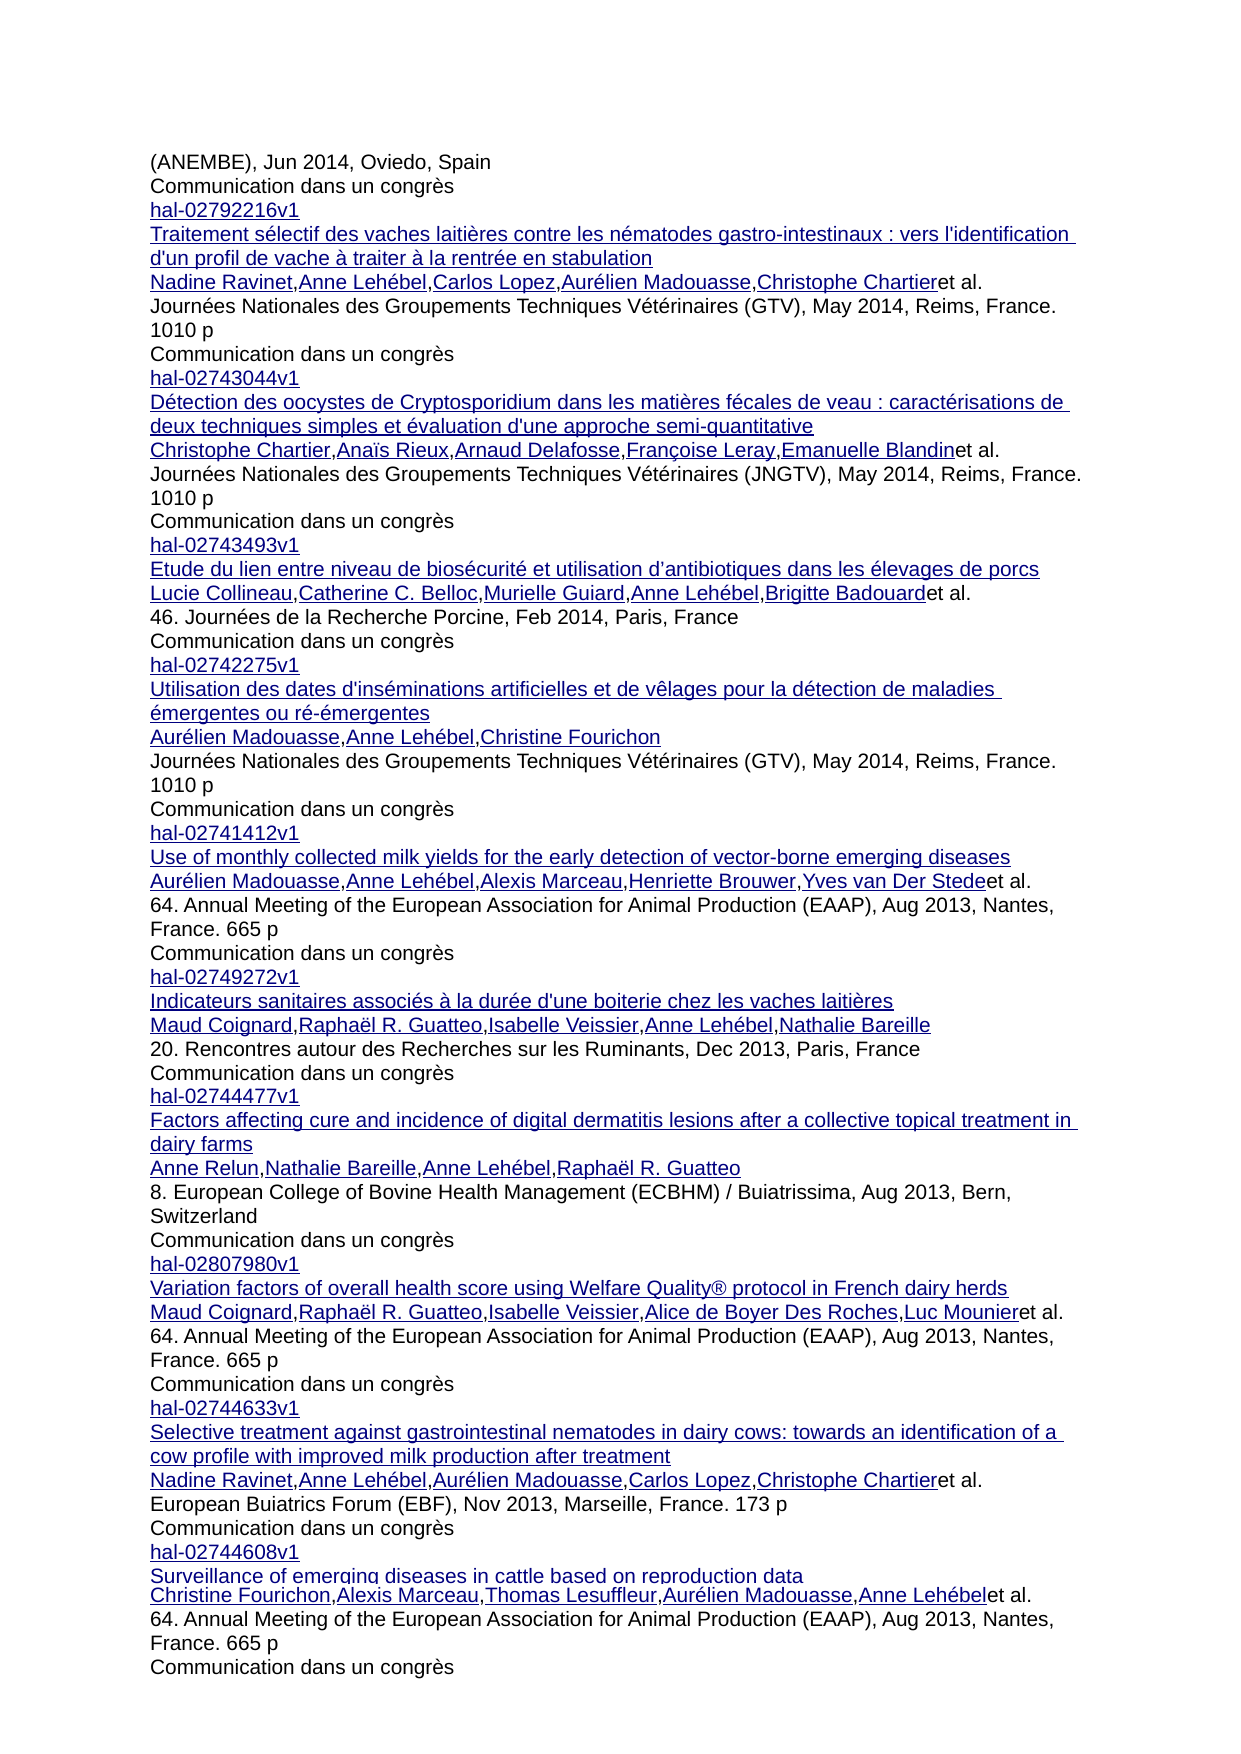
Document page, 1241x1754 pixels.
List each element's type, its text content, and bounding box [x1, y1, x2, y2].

table_cell Indicateurs sanitaires associés à la durée d'une boiterie chez les vaches laitières Maud Coignard,Raphaël R. Guatteo,Isabelle Veissier,Anne Lehébel,Nathalie Bareille 20. Rencontres autour des Recherches sur les Ruminants, Dec 2013, Paris, France Communication dans un congrès hal-02744477v1 [150, 989, 1090, 1108]
table_cell Traitement sélectif des vaches laitières contre les nématodes gastro-intestinaux : vers l'identification d'un profil de vache à traiter à la rentrée en stabulation Nadine Ravinet,Anne Lehébel,Carlos Lopez,Aurélien Madouasse,Christophe Chartieret al. Journées Nationales des Groupements Techniques Vétérinaires (GTV), May 2014, Reims, France. 1010 p Communication dans un congrès hal-02743044v1 [150, 222, 1090, 389]
table_cell (ANEMBE), Jun 2014, Oviedo, Spain Communication dans un congrès hal-02792216v1 [150, 150, 1090, 222]
table_cell Détection des oocystes de Cryptosporidium dans les matières fécales de veau : caractérisations de deux techniques simples et évaluation d'une approche semi-quantitative Christophe Chartier,Anaïs Rieux,Arnaud Delafosse,Françoise Leray,Emanuelle Blandinet al. Journées Nationales des Groupements Techniques Vétérinaires (JNGTV), May 2014, Reims, France. 1010 p Communication dans un congrès hal-02743493v1 [150, 390, 1090, 557]
table_cell Etude du lien entre niveau de biosécurité et utilisation d’antibiotiques dans les élevages de porcs Lucie Collineau,Catherine C. Belloc,Murielle Guiard,Anne Lehébel,Brigitte Badouardet al. 46. Journées de la Recherche Porcine, Feb 2014, Paris, France Communication dans un congrès hal-02742275v1 [150, 557, 1090, 677]
table_cell Selective treatment against gastrointestinal nematodes in dairy cows: towards an identification of a cow profile with improved milk production after treatment Nadine Ravinet,Anne Lehébel,Aurélien Madouasse,Carlos Lopez,Christophe Chartieret al. European Buiatrics Forum (EBF), Nov 2013, Marseille, France. 173 p Communication dans un congrès hal-02744608v1 [150, 1420, 1090, 1563]
table_cell Utilisation des dates d'inséminations artificielles et de vêlages pour la détection de maladies émergentes ou ré-émergentes Aurélien Madouasse,Anne Lehébel,Christine Fourichon Journées Nationales des Groupements Techniques Vétérinaires (GTV), May 2014, Reims, France. 1010 p Communication dans un congrès hal-02741412v1 [150, 677, 1090, 845]
table_cell Factors affecting cure and incidence of digital dermatitis lesions after a collective topical treatment in dairy farms Anne Relun,Nathalie Bareille,Anne Lehébel,Raphaël R. Guatteo 8. European College of Bovine Health Management (ECBHM) / Buiatrissima, Aug 2013, Bern, Switzerland Communication dans un congrès hal-02807980v1 [150, 1108, 1090, 1276]
table_cell Surveillance of emerging diseases in cattle based on reproduction data Christine Fourichon,Alexis Marceau,Thomas Lesuffleur,Aurélien Madouasse,Anne Lehébelet al. 64. Annual Meeting of the European Association for Animal Production (EAAP), Aug 2013, Nantes, France. 665 p Communication dans un congrès [150, 1564, 1090, 1679]
table_cell Variation factors of overall health score using Welfare Quality® protocol in French dairy herds Maud Coignard,Raphaël R. Guatteo,Isabelle Veissier,Alice de Boyer Des Roches,Luc Mounieret al. 64. Annual Meeting of the European Association for Animal Production (EAAP), Aug 2013, Nantes, France. 665 p Communication dans un congrès hal-02744633v1 [150, 1276, 1090, 1420]
table_cell Use of monthly collected milk yields for the early detection of vector-borne emerging diseases Aurélien Madouasse,Anne Lehébel,Alexis Marceau,Henriette Brouwer,Yves van Der Stedeet al. 64. Annual Meeting of the European Association for Animal Production (EAAP), Aug 2013, Nantes, France. 665 p Communication dans un congrès hal-02749272v1 [150, 845, 1090, 988]
